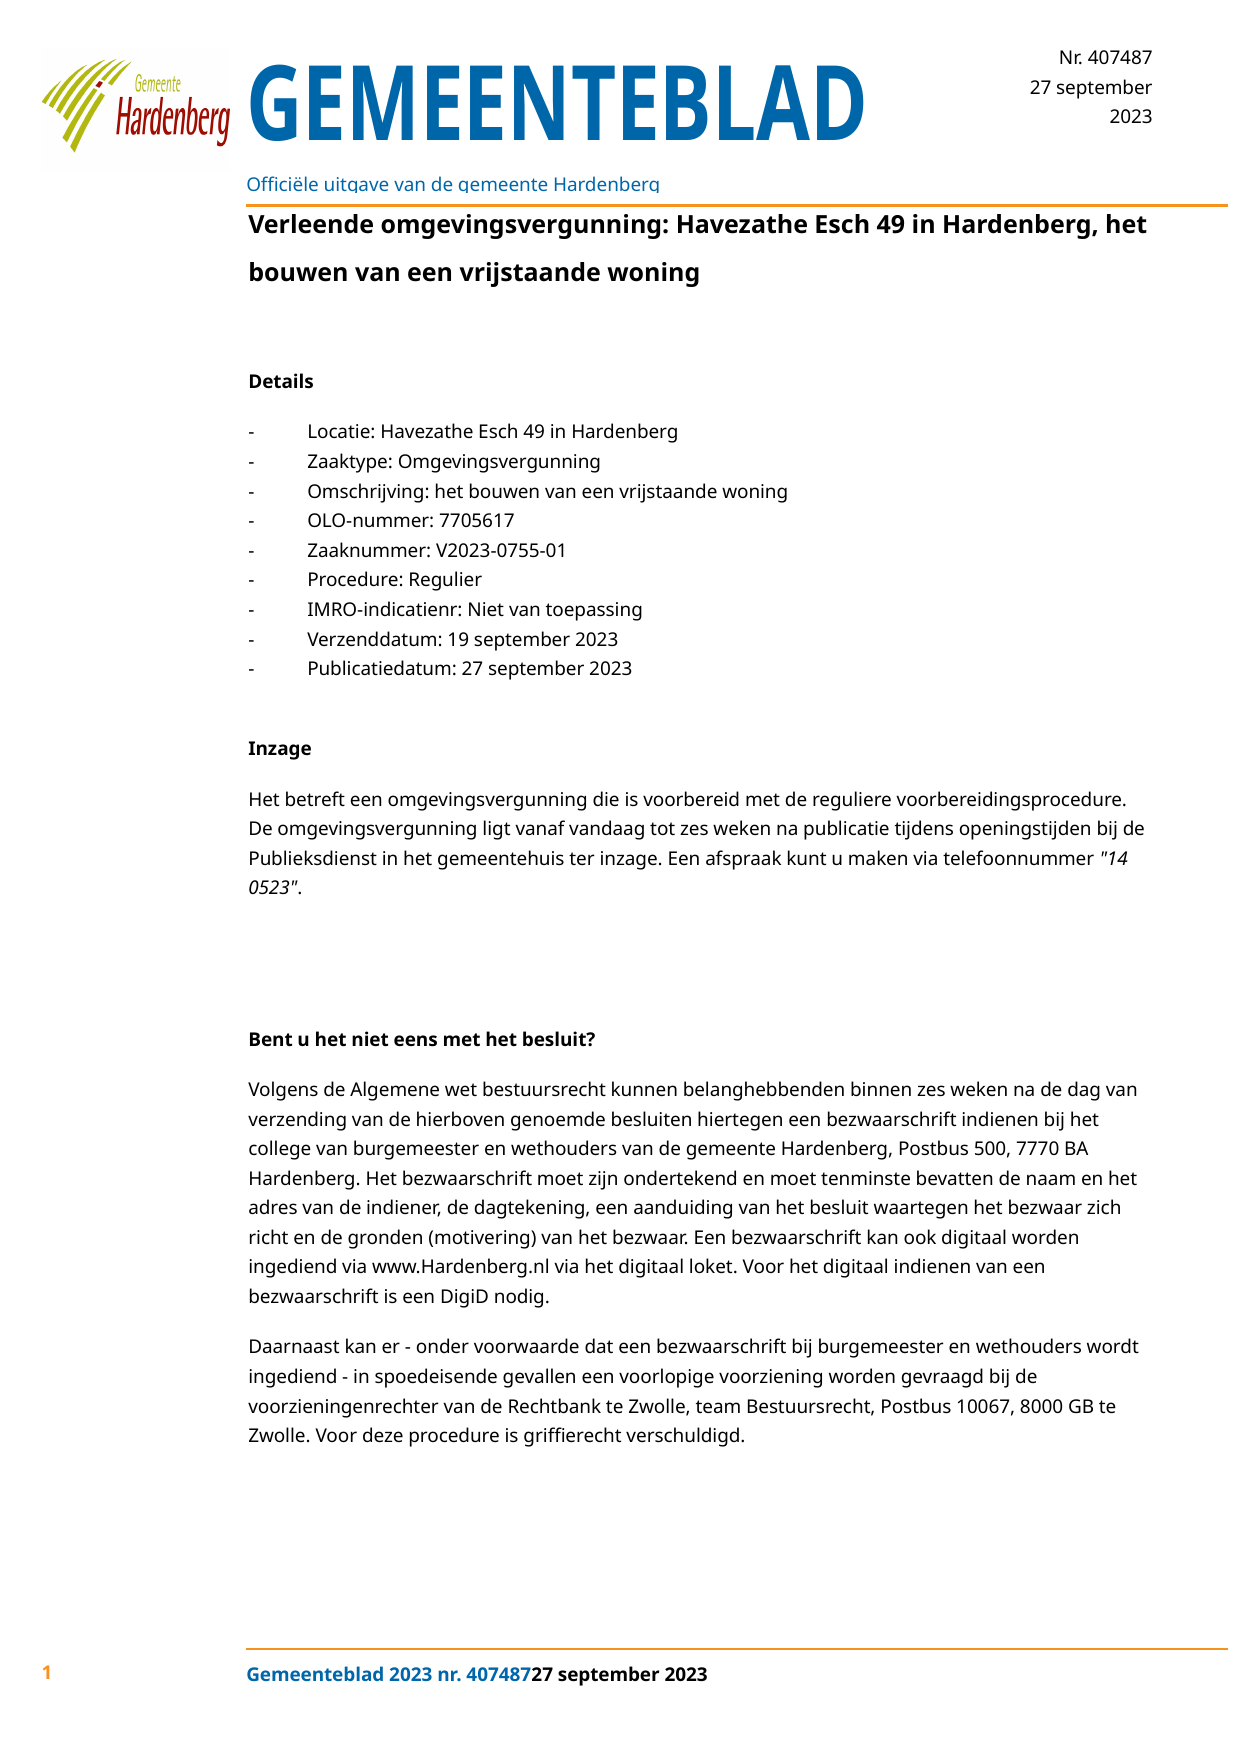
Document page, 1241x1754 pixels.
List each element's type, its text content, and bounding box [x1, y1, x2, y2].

text Details [248, 368, 1152, 394]
picture [41, 47, 231, 172]
list Zaaknummer: V2023-0755-01 [248, 537, 1152, 563]
list Locatie: Havezathe Esch 49 in Hardenberg [248, 419, 1152, 444]
text Daarnaast kan er - onder voorwaarde dat een bezwaarschrift bij burgemeester en wethouders wordt ingediend - in spoedeisende gevallen een voorlopige voorziening worden gevraagd bij de voorzieningenrechter van de Rechtbank te Zwolle, team Bestuursrecht, Postbus 10067, 8000 GB te Zwolle. Voor deze procedure is griffierecht verschuldigd. [248, 1334, 1152, 1448]
text Volgens de Algemene wet bestuursrecht kunnen belanghebbenden binnen zes weken na de dag van verzending van de hierboven genoemde besluiten hiertegen een bezwaarschrift indienen bij het college van burgemeester en wethouders van de gemeente Hardenberg, Postbus 500, 7770 BA Hardenberg. Het bezwaarschrift moet zijn ondertekend en moet tenminste bevatten de naam en het adres van de indiener, de dagtekening, een aanduiding van het besluit waartegen het bezwaar zich richt en de gronden (motivering) van het bezwaar. Een bezwaarschrift kan ook digitaal worden ingediend via www.Hardenberg.nl via het digitaal loket. Voor het digitaal indienen van een bezwaarschrift is een DigiD nodig. [248, 1076, 1152, 1309]
list IMRO-indicatienr: Niet van toepassing [248, 596, 1152, 622]
list Procedure: Regulier [248, 567, 1152, 592]
list OLO-nummer: 7705617 [248, 507, 1152, 533]
text Het betreft een omgevingsvergunning die is voorbereid met de reguliere voorbereidingsprocedure. De omgevingsvergunning ligt vanaf vandaag tot zes weken na publicatie tijdens openingstijden bij de Publieksdienst in het gemeentehuis ter inzage. Een afspraak kunt u maken via telefoonnummer "14 0523". [248, 786, 1152, 900]
text Verleende omgevingsvergunning: Havezathe Esch 49 in Hardenberg, het bouwen van een vrijstaande woning [248, 207, 1152, 288]
list Omschrijving: het bouwen van een vrijstaande woning [248, 478, 1152, 504]
list Publicatiedatum: 27 september 2023 [248, 655, 1152, 681]
list Zaaktype: Omgevingsvergunning [248, 448, 1152, 474]
list Verzenddatum: 19 september 2023 [248, 626, 1152, 652]
text Bent u het niet eens met het besluit? [248, 1026, 1152, 1052]
text Inzage [248, 735, 1152, 761]
